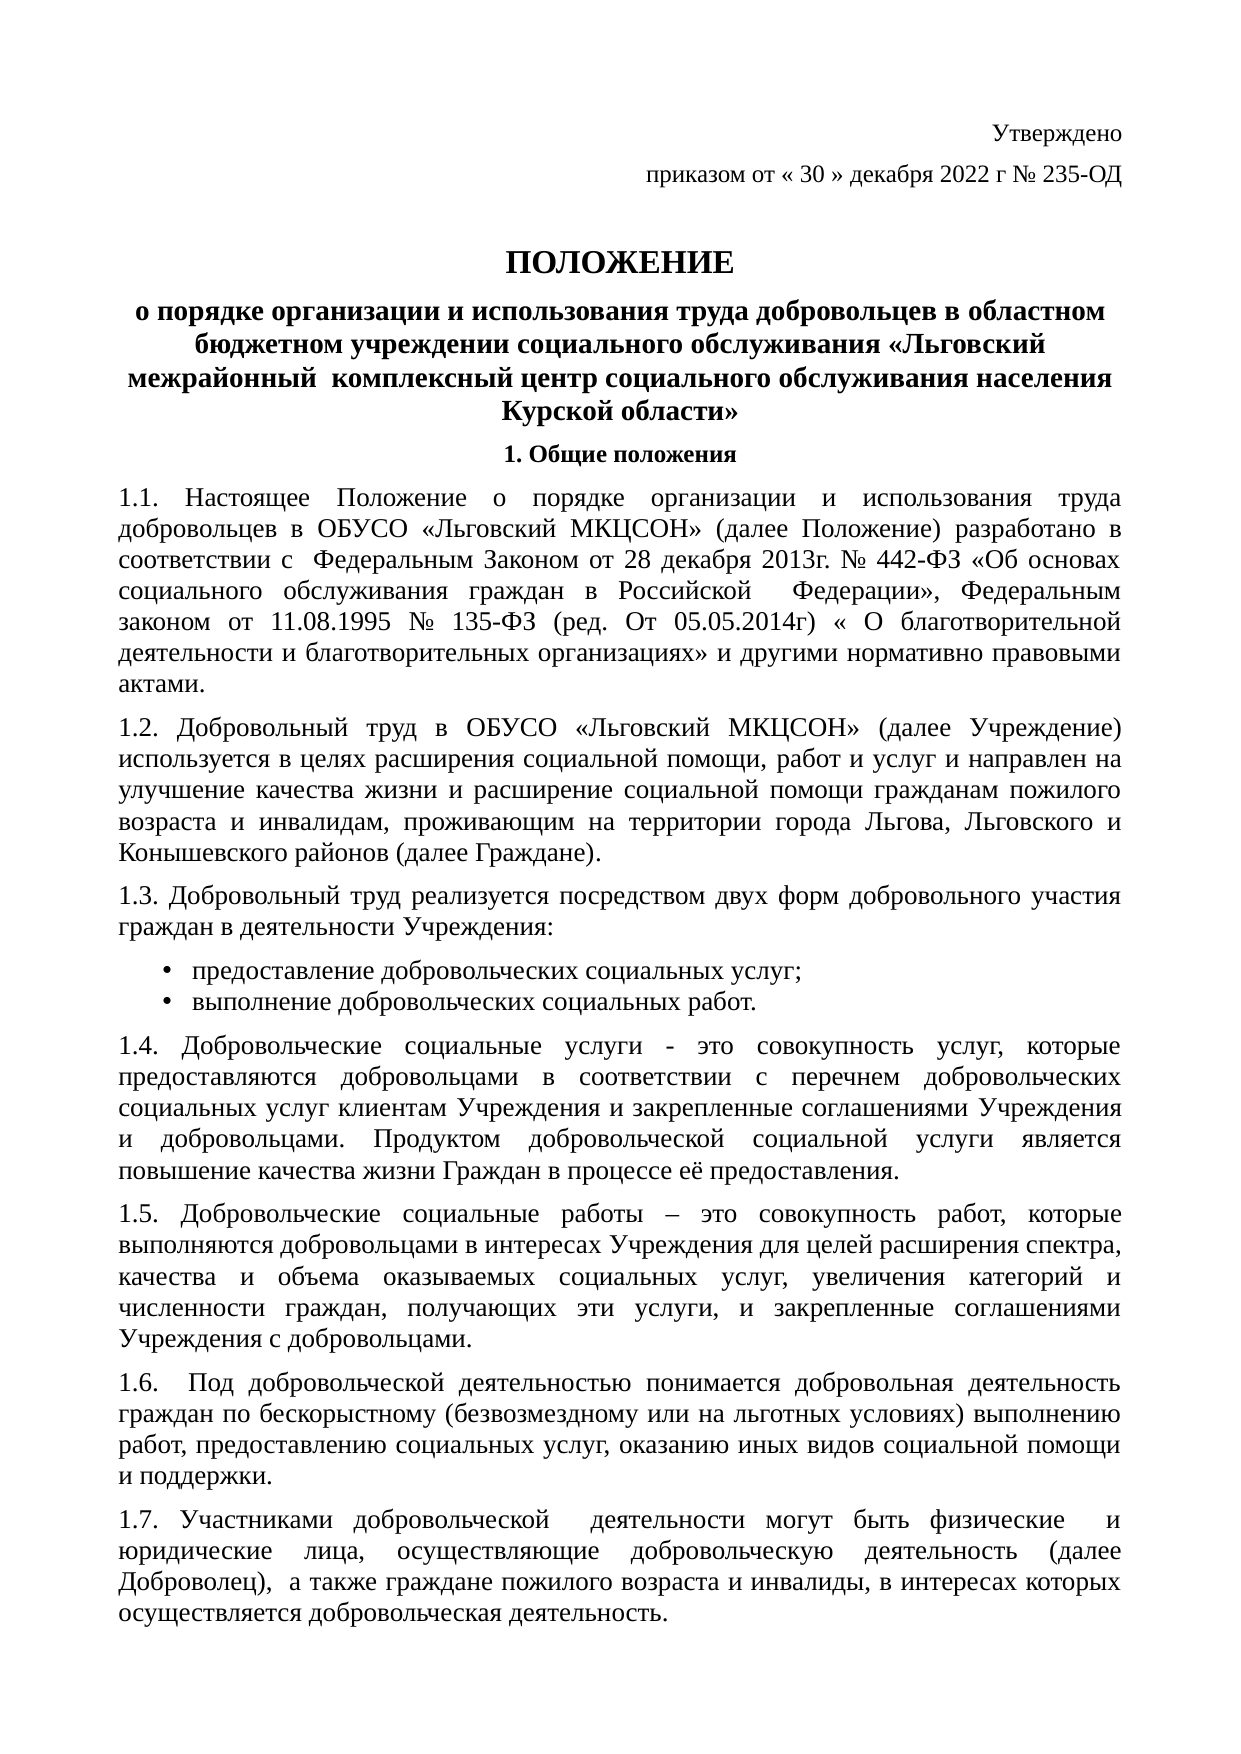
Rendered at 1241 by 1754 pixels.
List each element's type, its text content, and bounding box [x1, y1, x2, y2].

text о порядке организации и использования труда добровольцев в областном бюджетном учреждении социального обслуживания «Льговский межрайонный комплексный центр социального обслуживания населения Курской области» [118, 293, 1122, 427]
text 1. Общие положения [118, 439, 1122, 468]
text 1.3. Добровольный труд реализуется посредством двух форм добровольного участия граждан в деятельности Учреждения: [118, 879, 1122, 942]
list выполнение добровольческих социальных работ. [162, 985, 1122, 1017]
text 1.7. Участниками добровольческой деятельности могут быть физические и юридические лица, осуществляющие добровольческую деятельность (далее Доброволец), а также граждане пожилого возраста и инвалиды, в интересах которых осуществляется добровольческая деятельность. [118, 1503, 1122, 1627]
text 1.4. Добровольческие социальные услуги - это совокупность услуг, которые предоставляются добровольцами в соответствии с перечнем добровольческих социальных услуг клиентам Учреждения и закрепленные соглашениями Учреждения и добровольцами. Продуктом добровольческой социальной услуги является повышение качества жизни Граждан в процессе её предоставления. [118, 1029, 1122, 1185]
list предоставление добровольческих социальных услуг; [162, 954, 1122, 985]
text приказом от « 30 » декабря 2022 г № 235-ОД [118, 159, 1122, 188]
text Утверждено [118, 118, 1122, 147]
text 1.2. Добровольный труд в ОБУСО «Льговский МКЦСОН» (далее Учреждение) используется в целях расширения социальной помощи, работ и услуг и направлен на улучшение качества жизни и расширение социальной помощи гражданам пожилого возраста и инвалидам, проживающим на территории города Льгова, Льговского и Конышевского районов (далее Граждане). [118, 711, 1122, 867]
text 1.6. Под добровольческой деятельностью понимается добровольная деятельность граждан по бескорыстному (безвозмездному или на льготных условиях) выполнению работ, предоставлению социальных услуг, оказанию иных видов социальной помощи и поддержки. [118, 1366, 1122, 1490]
text 1.5. Добровольческие социальные работы – это совокупность работ, которые выполняются добровольцами в интересах Учреждения для целей расширения спектра, качества и объема оказываемых социальных услуг, увеличения категорий и численности граждан, получающих эти услуги, и закрепленные соглашениями Учреждения с добровольцами. [118, 1197, 1122, 1353]
text ПОЛОЖЕНИЕ [118, 242, 1122, 280]
text 1.1. Настоящее Положение о порядке организации и использования труда добровольцев в ОБУСО «Льговский МКЦСОН» (далее Положение) разработано в соответствии с Федеральным Законом от 28 декабря 2013г. № 442-ФЗ «Об основах социального обслуживания граждан в Российской Федерации», Федеральным законом от 11.08.1995 № 135-ФЗ (ред. От 05.05.2014г) « О благотворительной деятельности и благотворительных организациях» и другими нормативно правовыми актами. [118, 481, 1122, 699]
